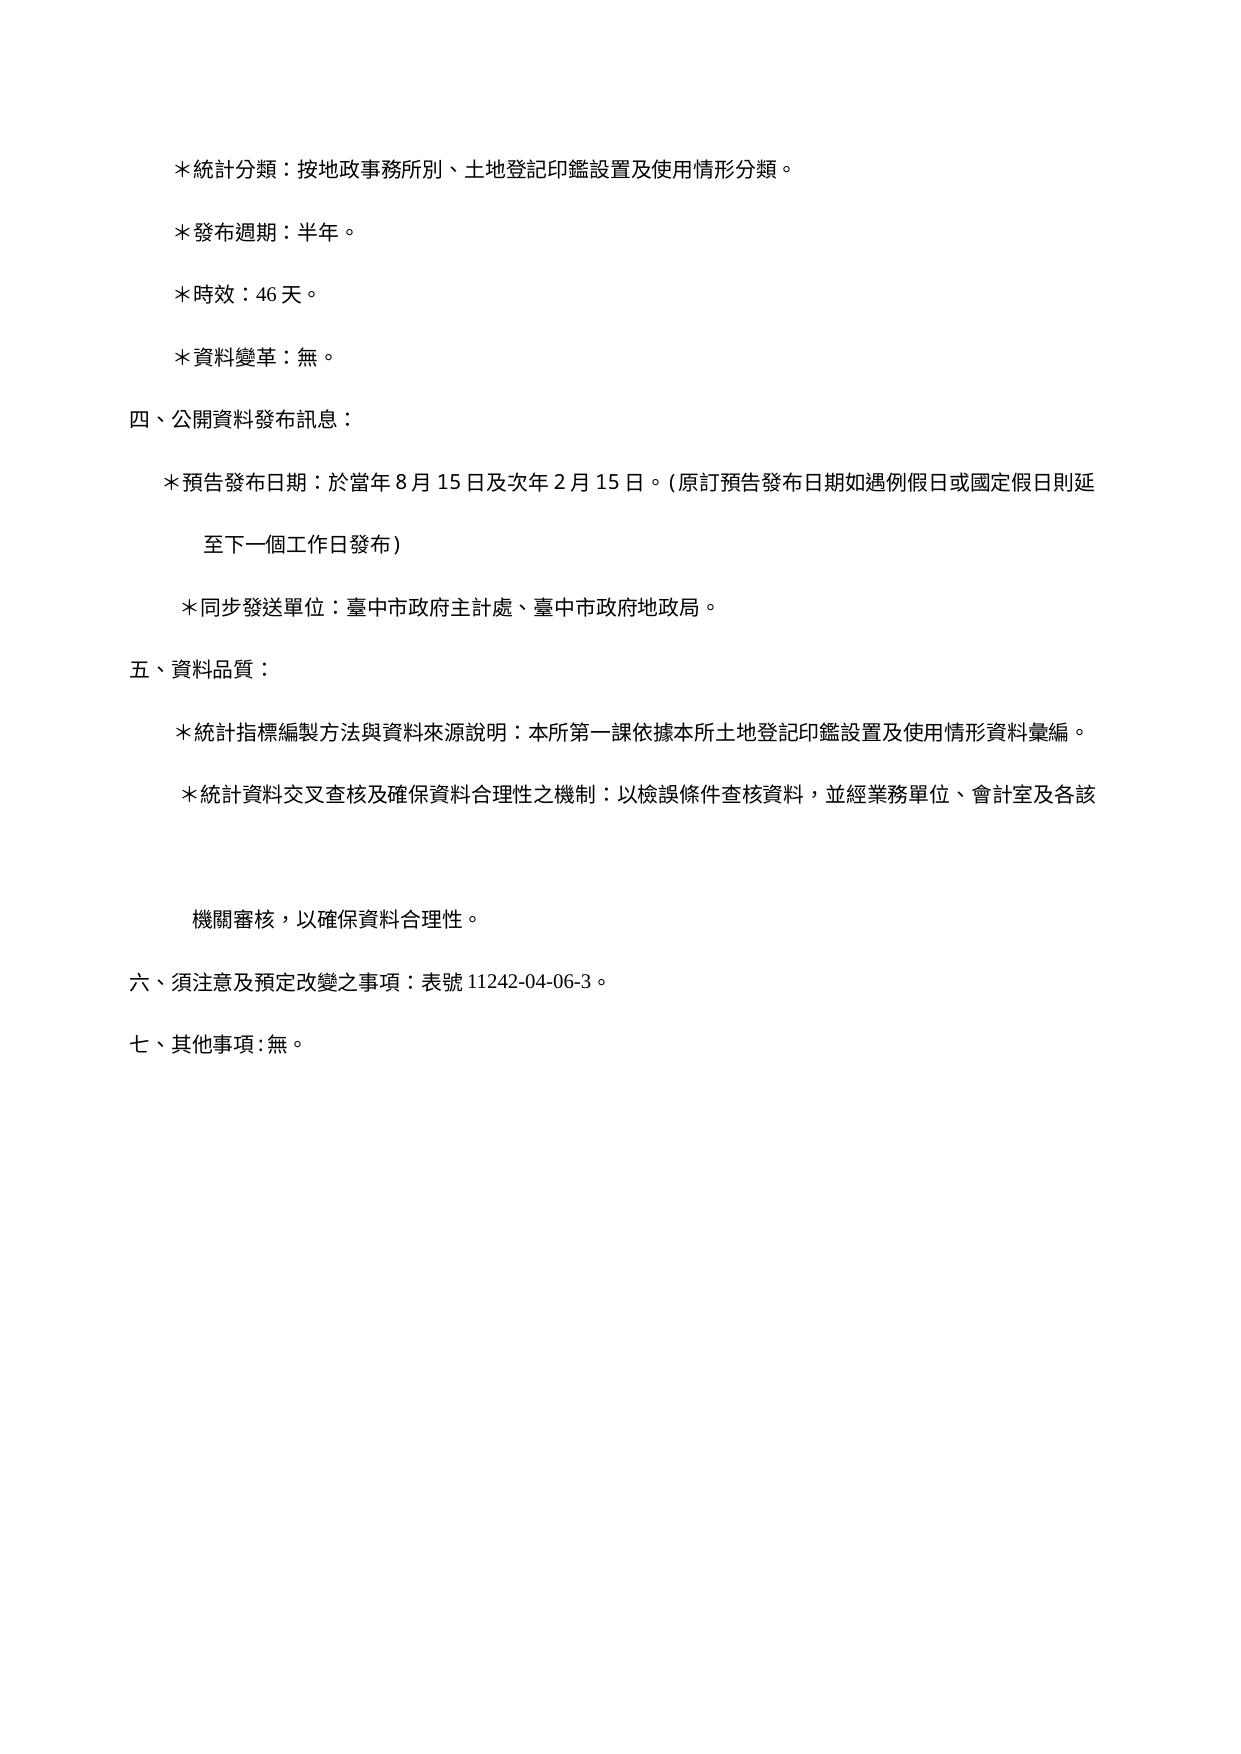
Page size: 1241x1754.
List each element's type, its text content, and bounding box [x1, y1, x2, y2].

table_cell 四、公開資料發布訊息： ＊預告發布日期：於當年8月15日及次年2月15日。(原訂預告發布日期如遇例假日或國定假日則延至下一個工作日發布) ＊同步發送單位：臺中市政府主計處、臺中市政府地政局。 [129, 377, 1122, 627]
table_cell ＊統計分類：按地政事務所別、土地登記印鑑設置及使用情形分類。 ＊發布週期：半年。 ＊時效：46天。 ＊資料變革：無。 [173, 127, 1122, 377]
table_cell 六、須注意及預定改變之事項：表號11242-04-06-3。 七、其他事項:無。 [129, 940, 1122, 1064]
table_cell [129, 127, 172, 377]
table_cell 五、資料品質： ＊統計指標編製方法與資料來源說明：本所第一課依據本所土地登記印鑑設置及使用情形資料彙編。 ＊統計資料交叉查核及確保資料合理性之機制：以檢誤條件查核資料，並經業務單位、會計室及各該主管 機關審核，以確保資料合理性。 [129, 627, 1122, 939]
